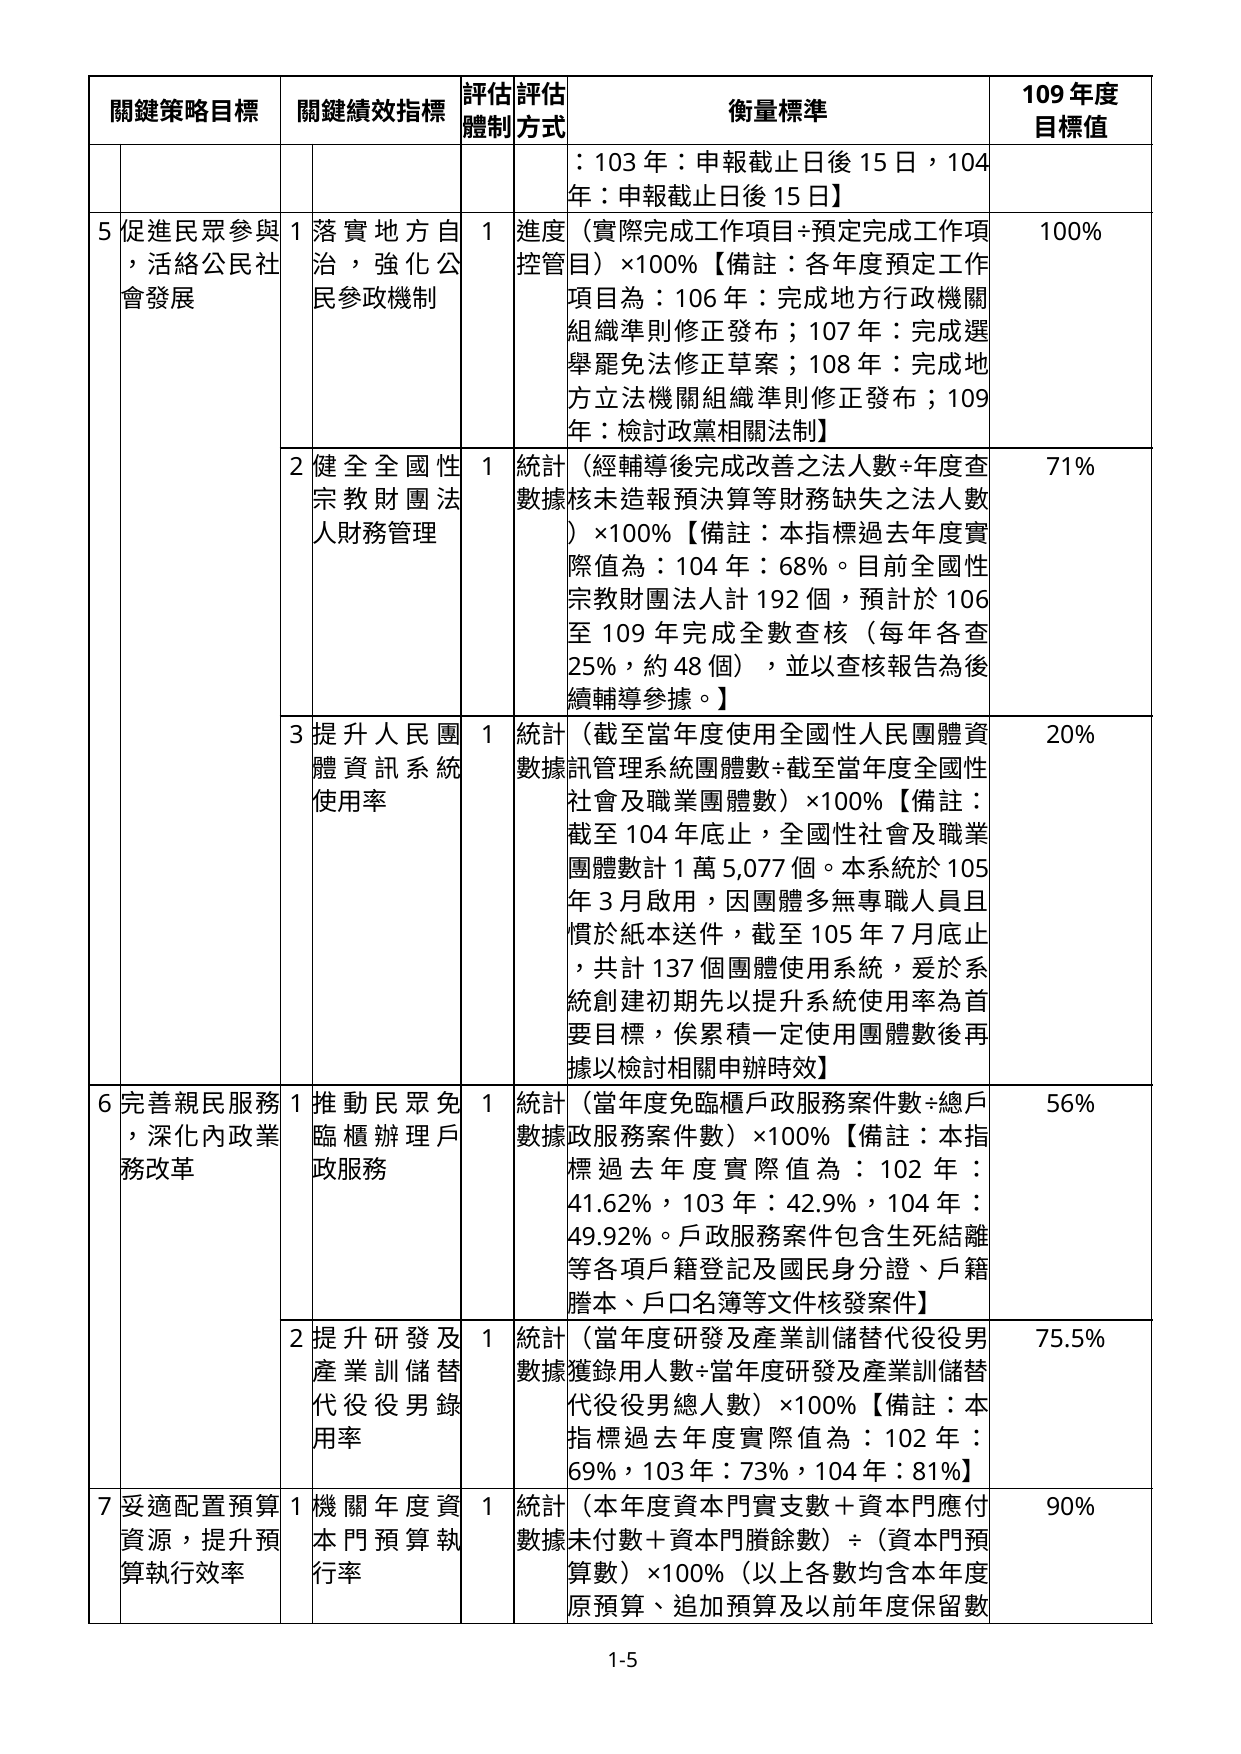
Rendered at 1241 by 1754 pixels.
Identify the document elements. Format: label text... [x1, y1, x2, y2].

table_cell [990, 145, 1151, 212]
table_cell 統計數據 [515, 1086, 567, 1319]
table_cell 落實地方自治，強化公民參政機制 [313, 213, 460, 447]
table_cell 完善親民服務，深化內政業務改革 [121, 1086, 280, 1487]
table_cell [313, 145, 460, 212]
table_cell 1 [462, 213, 513, 447]
table_cell 機關年度資本門預算執行率 [313, 1489, 460, 1622]
table_cell 提升研發及產業訓儲替代役役男錄用率 [313, 1321, 460, 1487]
table_cell 6 [90, 1086, 120, 1487]
table_header 關鍵績效指標 [281, 77, 460, 143]
table_cell 1 [462, 449, 513, 715]
table_header 關鍵策略目標 [90, 77, 280, 143]
table_cell 統計數據 [515, 1489, 567, 1622]
table_cell 5 [90, 213, 120, 1084]
table_cell （實際完成工作項目÷預定完成工作項目）×100%【備註：各年度預定工作項目為：106年：完成地方行政機關組織準則修正發布；107年：完成選舉罷免法修正草案；108年：完成地方立法機關組織準則修正發布；109年：檢討政黨相關法制】 [568, 213, 989, 447]
table_cell 推動民眾免臨櫃辦理戶政服務 [313, 1086, 460, 1319]
table_cell 1 [281, 213, 312, 447]
table_cell 1 [462, 1489, 513, 1622]
table_header 109年度 目標值 [990, 77, 1151, 143]
table_cell 2 [281, 449, 312, 715]
table_cell [281, 145, 312, 212]
table_cell 1 [462, 1321, 513, 1487]
table_cell 1 [281, 1489, 312, 1622]
table_cell 妥適配置預算資源，提升預算執行效率 [121, 1489, 280, 1622]
table_cell 促進民眾參與，活絡公民社會發展 [121, 213, 280, 1084]
table_cell 統計數據 [515, 717, 567, 1084]
table_cell 7 [90, 1489, 120, 1622]
table_cell 3 [281, 717, 312, 1084]
table_cell 健全全國性宗教財團法人財務管理 [313, 449, 460, 715]
table_cell 75.5% [990, 1321, 1151, 1487]
table_cell 56% [990, 1086, 1151, 1319]
table_cell 71% [990, 449, 1151, 715]
table_cell 進度控管 [515, 213, 567, 447]
table_cell 提升人民團體資訊系統使用率 [313, 717, 460, 1084]
table_cell 20% [990, 717, 1151, 1084]
table_header 評估方式 [515, 77, 567, 143]
table_cell 90% [990, 1489, 1151, 1622]
table_cell 2 [281, 1321, 312, 1487]
table_cell [121, 145, 280, 212]
table_cell 1 [281, 1086, 312, 1319]
table_cell 統計數據 [515, 1321, 567, 1487]
table_cell （截至當年度使用全國性人民團體資訊管理系統團體數÷截至當年度全國性社會及職業團體數）×100%【備註：截至104年底止，全國性社會及職業團體數計1萬5,077個。本系統於105年3月啟用，因團體多無專職人員且慣於紙本送件，截至105年7月底止，共計137個團體使用系統，爰於系統創建初期先以提升系統使用率為首要目標，俟累積一定使用團體數後再據以檢討相關申辦時效】 [568, 717, 989, 1084]
table_cell 1 [462, 1086, 513, 1319]
table_header 評估體制 [462, 77, 513, 143]
table_cell [515, 145, 567, 212]
table_cell 100% [990, 213, 1151, 447]
table_cell （當年度免臨櫃戶政服務案件數÷總戶政服務案件數）×100%【備註：本指標過去年度實際值為：102年：41.62%，103年：42.9%，104年：49.92%。戶政服務案件包含生死結離等各項戶籍登記及國民身分證、戶籍謄本、戶口名簿等文件核發案件】 [568, 1086, 989, 1319]
table_cell （當年度研發及產業訓儲替代役役男獲錄用人數÷當年度研發及產業訓儲替代役役男總人數）×100%【備註：本指標過去年度實際值為：102年：69%，103年：73%，104年：81%】 [568, 1321, 989, 1487]
table_cell （本年度資本門實支數＋資本門應付未付數＋資本門賸餘數）÷（資本門預算數）×100%（以上各數均含本年度原預算、追加預算及以前年度保留數 [568, 1489, 989, 1622]
table_cell [462, 145, 513, 212]
table_cell 統計數據 [515, 449, 567, 715]
table_cell [90, 145, 120, 212]
table_cell ：103年：申報截止日後15日，104年：申報截止日後15日】 [568, 145, 989, 212]
table_cell 1 [462, 717, 513, 1084]
table_cell （經輔導後完成改善之法人數÷年度查核未造報預決算等財務缺失之法人數）×100%【備註：本指標過去年度實際值為：104年：68%。目前全國性宗教財團法人計192個，預計於106至109年完成全數查核（每年各查25%，約48個），並以查核報告為後續輔導參據。】 [568, 449, 989, 715]
table_header 衡量標準 [568, 77, 989, 143]
